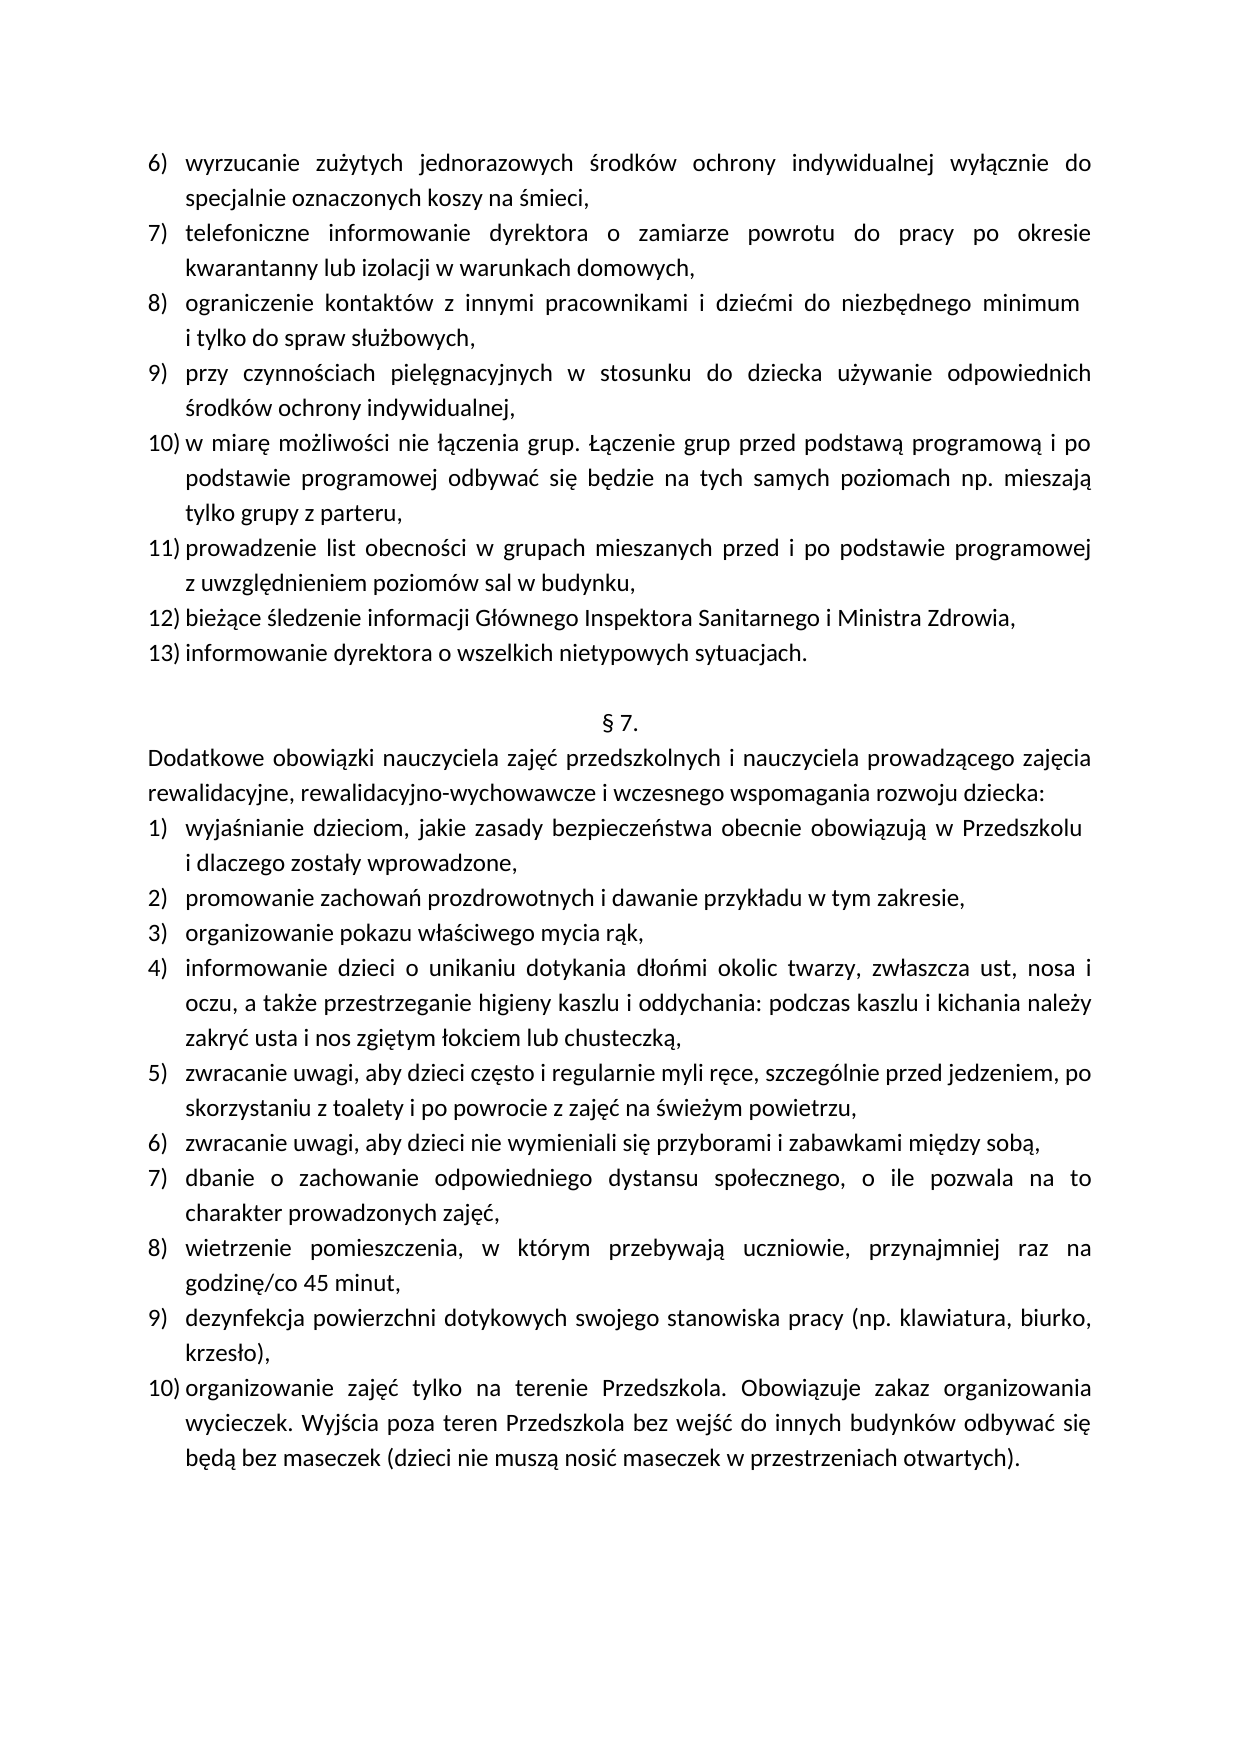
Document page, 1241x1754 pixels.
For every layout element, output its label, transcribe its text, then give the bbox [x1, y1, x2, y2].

list zwracanie uwagi, aby dzieci nie wymieniali się przyborami i zabawkami między sobą, [148, 1128, 1093, 1158]
list wyjaśnianie dzieciom, jakie zasady bezpieczeństwa obecnie obowiązują w Przedszkolu i dlaczego zostały wprowadzone, [148, 813, 1093, 878]
list prowadzenie list obecności w grupach mieszanych przed i po podstawie programowej z uwzględnieniem poziomów sal w budynku, [148, 533, 1093, 598]
list wyrzucanie zużytych jednorazowych środków ochrony indywidualnej wyłącznie do specjalnie oznaczonych koszy na śmieci, [148, 148, 1093, 213]
list informowanie dzieci o unikaniu dotykania dłońmi okolic twarzy, zwłaszcza ust, nosa i oczu, a także przestrzeganie higieny kaszlu i oddychania: podczas kaszlu i kichania należy zakryć usta i nos zgiętym łokciem lub chusteczką, [148, 953, 1093, 1053]
list w miarę możliwości nie łączenia grup. Łączenie grup przed podstawą programową i po podstawie programowej odbywać się będzie na tych samych poziomach np. mieszają tylko grupy z parteru, [148, 428, 1093, 528]
list ograniczenie kontaktów z innymi pracownikami i dziećmi do niezbędnego minimum i tylko do spraw służbowych, [148, 288, 1093, 353]
list telefoniczne informowanie dyrektora o zamiarze powrotu do pracy po okresie kwarantanny lub izolacji w warunkach domowych, [148, 218, 1093, 283]
list zwracanie uwagi, aby dzieci często i regularnie myli ręce, szczególnie przed jedzeniem, po skorzystaniu z toalety i po powrocie z zajęć na świeżym powietrzu, [148, 1058, 1093, 1123]
list promowanie zachowań prozdrowotnych i dawanie przykładu w tym zakresie, [148, 883, 1093, 913]
text Dodatkowe obowiązki nauczyciela zajęć przedszkolnych i nauczyciela prowadzącego zajęcia rewalidacyjne, rewalidacyjno-wychowawcze i wczesnego wspomagania rozwoju dziecka: [148, 743, 1093, 808]
text § 7. [148, 708, 1093, 738]
list wietrzenie pomieszczenia, w którym przebywają uczniowie, przynajmniej raz na godzinę/co 45 minut, [148, 1233, 1093, 1298]
list organizowanie zajęć tylko na terenie Przedszkola. Obowiązuje zakaz organizowania wycieczek. Wyjścia poza teren Przedszkola bez wejść do innych budynków odbywać się będą bez maseczek (dzieci nie muszą nosić maseczek w przestrzeniach otwartych). [148, 1373, 1093, 1473]
list informowanie dyrektora o wszelkich nietypowych sytuacjach. [148, 638, 1093, 668]
list dbanie o zachowanie odpowiedniego dystansu społecznego, o ile pozwala na to charakter prowadzonych zajęć, [148, 1163, 1093, 1228]
list dezynfekcja powierzchni dotykowych swojego stanowiska pracy (np. klawiatura, biurko, krzesło), [148, 1303, 1093, 1368]
list organizowanie pokazu właściwego mycia rąk, [148, 918, 1093, 948]
list przy czynnościach pielęgnacyjnych w stosunku do dziecka używanie odpowiednich środków ochrony indywidualnej, [148, 358, 1093, 423]
list bieżące śledzenie informacji Głównego Inspektora Sanitarnego i Ministra Zdrowia, [148, 603, 1093, 633]
